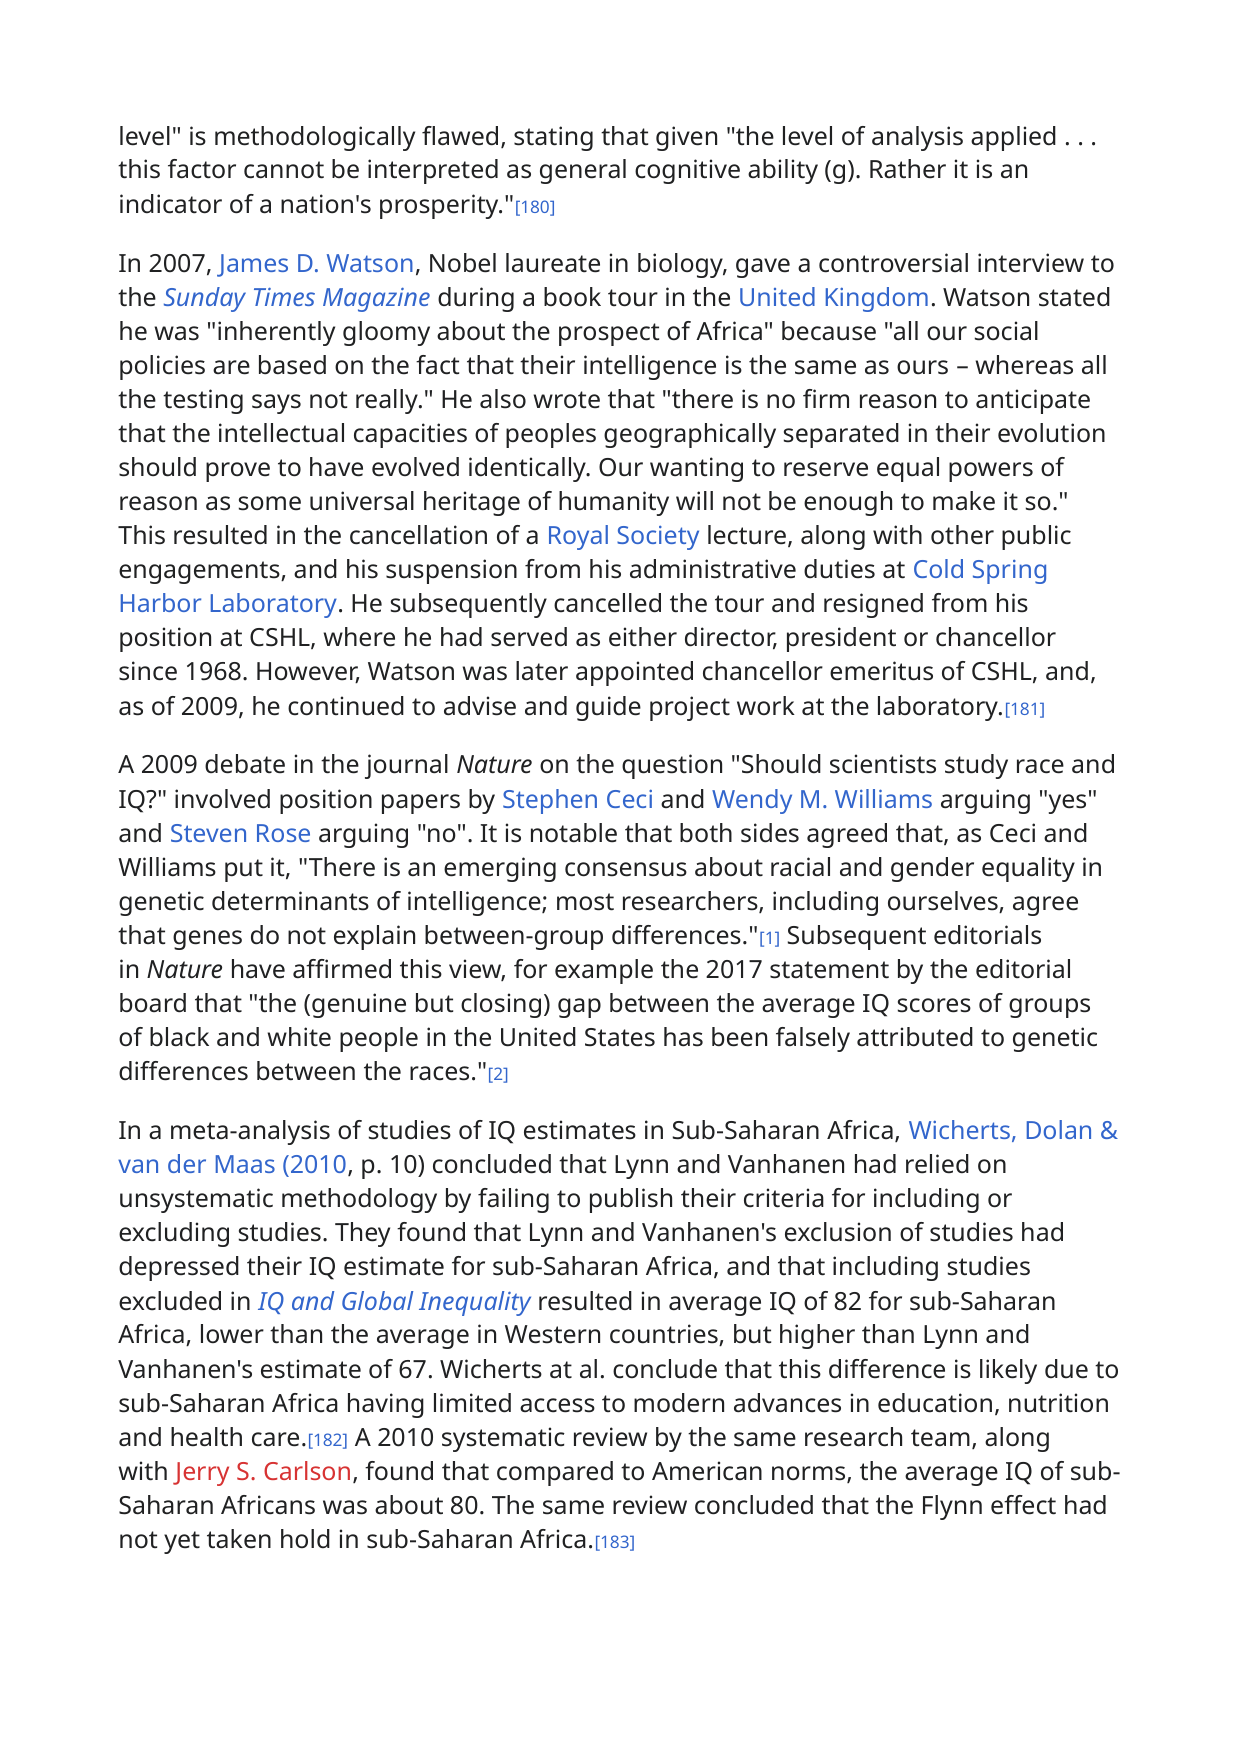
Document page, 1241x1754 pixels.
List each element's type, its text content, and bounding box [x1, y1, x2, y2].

text In 2007, James D. Watson, Nobel laureate in biology, gave a controversial interview to the Sunday Times Magazine during a book tour in the United Kingdom. Watson stated he was "inherently gloomy about the prospect of Africa" because "all our social policies are based on the fact that their intelligence is the same as ours – whereas all the testing says not really." He also wrote that "there is no firm reason to anticipate that the intellectual capacities of peoples geographically separated in their evolution should prove to have evolved identically. Our wanting to reserve equal powers of reason as some universal heritage of humanity will not be enough to make it so." This resulted in the cancellation of a Royal Society lecture, along with other public engagements, and his suspension from his administrative duties at Cold Spring Harbor Laboratory. He subsequently cancelled the tour and resigned from his position at CSHL, where he had served as either director, president or chancellor since 1968. However, Watson was later appointed chancellor emeritus of CSHL, and, as of 2009, he continued to advise and guide project work at the laboratory.[181] [118, 245, 1122, 722]
text level" is methodologically flawed, stating that given "the level of analysis applied . . . this factor cannot be interpreted as general cognitive ability (g). Rather it is an indicator of a nation's prosperity."[180] [118, 118, 1122, 220]
text A 2009 debate in the journal Nature on the question "Should scientists study race and IQ?" involved position papers by Stephen Ceci and Wendy M. Williams arguing "yes" and Steven Rose arguing "no". It is notable that both sides agreed that, as Ceci and Williams put it, "There is an emerging consensus about racial and gender equality in genetic determinants of intelligence; most researchers, including ourselves, agree that genes do not explain between-group differences."[1] Subsequent editorials in Nature have affirmed this view, for example the 2017 statement by the editorial board that "the (genuine but closing) gap between the average IQ scores of groups of black and white people in the United States has been falsely attributed to genetic differences between the races."[2] [118, 747, 1122, 1088]
text In a meta-analysis of studies of IQ estimates in Sub-Saharan Africa, Wicherts, Dolan & van der Maas (2010, p. 10) concluded that Lynn and Vanhanen had relied on unsystematic methodology by failing to publish their criteria for including or excluding studies. They found that Lynn and Vanhanen's exclusion of studies had depressed their IQ estimate for sub-Saharan Africa, and that including studies excluded in IQ and Global Inequality resulted in average IQ of 82 for sub-Saharan Africa, lower than the average in Western countries, but higher than Lynn and Vanhanen's estimate of 67. Wicherts at al. conclude that this difference is likely due to sub-Saharan Africa having limited access to modern advances in education, nutrition and health care.[182] A 2010 systematic review by the same research team, along with Jerry S. Carlson, found that compared to American norms, the average IQ of sub-Saharan Africans was about 80. The same review concluded that the Flynn effect had not yet taken hold in sub-Saharan Africa.[183] [118, 1113, 1122, 1556]
